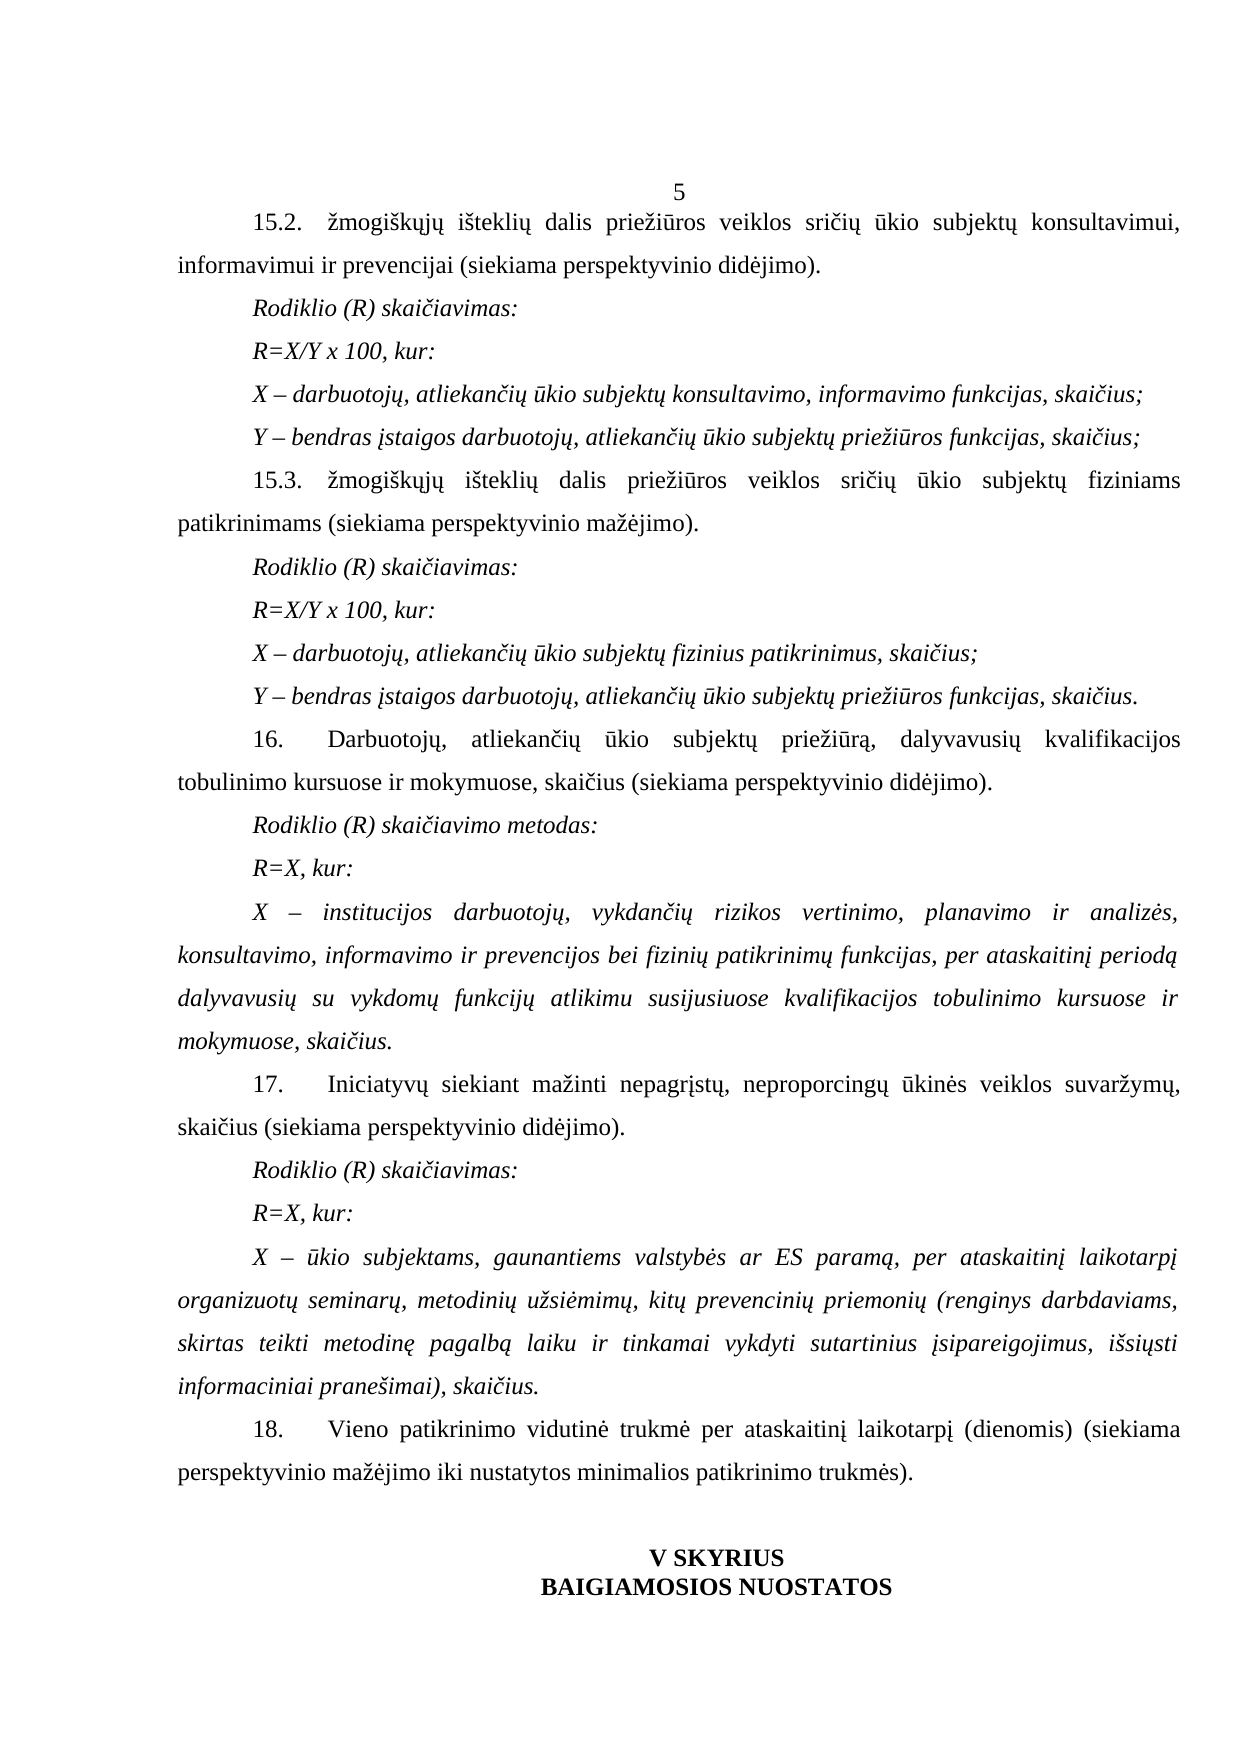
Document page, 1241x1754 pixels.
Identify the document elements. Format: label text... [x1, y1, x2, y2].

text 16. Darbuotojų, atliekančių ūkio subjektų priežiūrą, dalyvavusių kvalifikacijos tobulinimo kursuose ir mokymuose, skaičius (siekiama perspektyvinio didėjimo). [177, 724, 1181, 796]
text R=X/Y x 100, kur: [177, 595, 1181, 623]
text 15.3. žmogiškųjų išteklių dalis priežiūros veiklos sričių ūkio subjektų fiziniams patikrinimams (siekiama perspektyvinio mažėjimo). [177, 465, 1181, 537]
text R=X, kur: [177, 1198, 1181, 1227]
text Y – bendras įstaigos darbuotojų, atliekančių ūkio subjektų priežiūros funkcijas, skaičius. [177, 681, 1181, 710]
text X – darbuotojų, atliekančių ūkio subjektų fizinius patikrinimus, skaičius; [177, 638, 1181, 667]
text 15.2. žmogiškųjų išteklių dalis priežiūros veiklos sričių ūkio subjektų konsultavimui, informavimui ir prevencijai (siekiama perspektyvinio didėjimo). [177, 207, 1181, 278]
text Rodiklio (R) skaičiavimas: [177, 1155, 1181, 1184]
text R=X, kur: [177, 853, 1181, 882]
text 17. Iniciatyvų siekiant mažinti nepagrįstų, neproporcingų ūkinės veiklos suvaržymų, skaičius (siekiama perspektyvinio didėjimo). [177, 1069, 1181, 1141]
text X – ūkio subjektams, gaunantiems valstybės ar ES paramą, per ataskaitinį laikotarpį organizuotų seminarų, metodinių užsiėmimų, kitų prevencinių priemonių (renginys darbdaviams, skirtas teikti metodinę pagalbą laiku ir tinkamai vykdyti sutartinius įsipareigojimus, išsiųsti informaciniai pranešimai), skaičius. [177, 1242, 1181, 1400]
text Y – bendras įstaigos darbuotojų, atliekančių ūkio subjektų priežiūros funkcijas, skaičius; [177, 422, 1181, 451]
text Rodiklio (R) skaičiavimo metodas: [177, 810, 1181, 839]
text X – darbuotojų, atliekančių ūkio subjektų konsultavimo, informavimo funkcijas, skaičius; [177, 379, 1181, 408]
text Rodiklio (R) skaičiavimas: [177, 293, 1181, 322]
text R=X/Y x 100, kur: [177, 336, 1181, 365]
text V SKYRIUS [177, 1543, 1181, 1572]
text BAIGIAMOSIOS NUOSTATOS [177, 1572, 1181, 1601]
text Rodiklio (R) skaičiavimas: [177, 552, 1181, 580]
text 18. Vieno patikrinimo vidutinė trukmė per ataskaitinį laikotarpį (dienomis) (siekiama perspektyvinio mažėjimo iki nustatytos minimalios patikrinimo trukmės). [177, 1414, 1181, 1486]
text X – institucijos darbuotojų, vykdančių rizikos vertinimo, planavimo ir analizės, konsultavimo, informavimo ir prevencijos bei fizinių patikrinimų funkcijas, per ataskaitinį periodą dalyvavusių su vykdomų funkcijų atlikimu susijusiuose kvalifikacijos tobulinimo kursuose ir mokymuose, skaičius. [177, 897, 1181, 1055]
